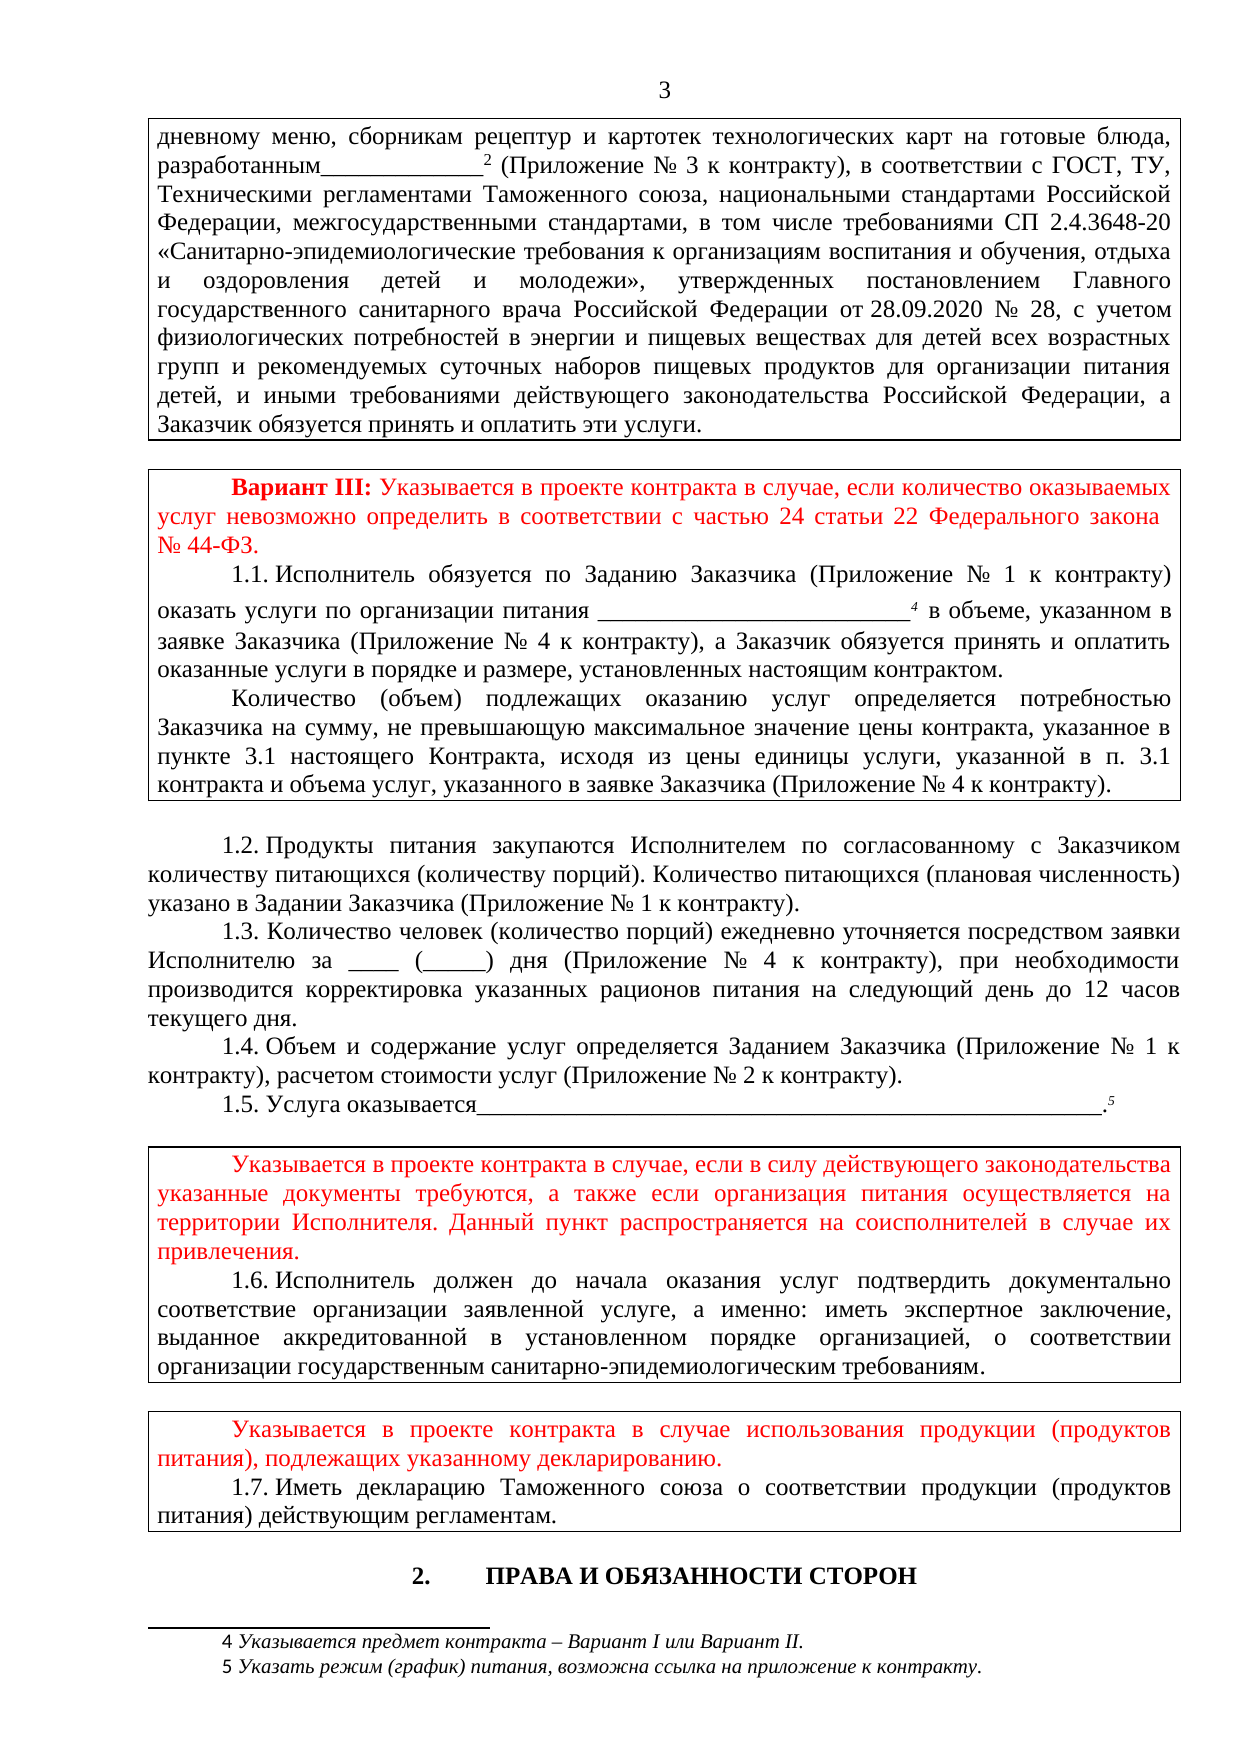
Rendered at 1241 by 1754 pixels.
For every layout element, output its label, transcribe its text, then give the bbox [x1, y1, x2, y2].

text 1.5. Услуга оказывается__________________________________________________. [148, 1089, 1181, 1118]
text 1.3. Количество человек (количество порций) ежедневно уточняется посредством заявки Исполнителю за ____ (_____) дня (Приложение № 4 к контракту), при необходимости производится корректировка указанных рационов питания на следующий день до 12 часов текущего дня. [148, 916, 1181, 1031]
text 1.4. Объем и содержание услуг определяется Заданием Заказчика (Приложение № 1 к контракту), расчетом стоимости услуг (Приложение № 2 к контракту). [148, 1031, 1181, 1089]
text 1.6. Исполнитель должен до начала оказания услуг подтвердить документально соответствие организации заявленной услуге, а именно: иметь экспертное заключение, выданное аккредитованной в установленном порядке организацией, о соответствии организации государственным санитарно-эпидемиологическим требованиям. [149, 1262, 1180, 1382]
text Вариант III: Указывается в проекте контракта в случае, если количество оказываемых услуг невозможно определить в соответствии с частью 24 статьи 22 Федерального закона № 44-ФЗ. [149, 470, 1180, 556]
text Указывается в проекте контракта в случае использования продукции (продуктов питания), подлежащих указанному декларированию. [149, 1412, 1180, 1468]
text Указать режим (график) питания, возможна ссылка на приложение к контракту. [148, 1653, 1181, 1679]
list ПРАВА И ОБЯЗАННОСТИ СТОРОН [148, 1561, 1181, 1590]
text 1.1. Исполнитель обязуется по Заданию Заказчика (Приложение № 1 к контракту) оказать услуги по организации питания детей и сотрудников в загородном оздоровительном лагере (школе) (_______________)1 (далее - услуги) согласно рациону питания и 14 (21) дневному меню, сборникам рецептур и картотек технологических карт на готовые блюда, разработанным_____________2 (Приложение № 3 к контракту), в соответствии с ГОСТ, ТУ, Техническими регламентами Таможенного союза, национальными стандартами Российской Федерации, межгосударственными стандартами, в том числе требованиями СП 2.4.3648-20 «Санитарно-эпидемиологические требования к организациям воспитания и обучения, отдыха и оздоровления детей и молодежи», утвержденных постановлением Главного государственного санитарного врача Российской Федерации от 28.09.2020 № 28, с учетом физиологических потребностей в энергии и пищевых веществах для детей всех возрастных групп и рекомендуемых суточных наборов пищевых продуктов для организации питания детей, и иными требованиями действующего законодательства Российской Федерации, а Заказчик обязуется принять и оплатить эти услуги. [149, 119, 1180, 439]
text 1.7. Иметь декларацию Таможенного союза о соответствии продукции (продуктов питания) действующим регламентам. [149, 1468, 1180, 1531]
text 1.2. Продукты питания закупаются Исполнителем по согласованному с Заказчиком количеству питающихся (количеству порций). Количество питающихся (плановая численность) указано в Задании Заказчика (Приложение № 1 к контракту). [148, 830, 1181, 916]
text 1.1. Исполнитель обязуется по Заданию Заказчика (Приложение № 1 к контракту) оказать услуги по организации питания _________________________ в объеме, указанном в заявке Заказчика (Приложение № 4 к контракту), а Заказчик обязуется принять и оплатить оказанные услуги в порядке и размере, установленных настоящим контрактом. [149, 556, 1180, 680]
text Количество (объем) подлежащих оказанию услуг определяется потребностью Заказчика на сумму, не превышающую максимальное значение цены контракта, указанное в пункте 3.1 настоящего Контракта, исходя из цены единицы услуги, указанной в п. 3.1 контракта и объема услуг, указанного в заявке Заказчика (Приложение № 4 к контракту). [149, 680, 1180, 800]
text Указывается в проекте контракта в случае, если в силу действующего законодательства указанные документы требуются, а также если организация питания осуществляется на территории Исполнителя. Данный пункт распространяется на соисполнителей в случае их привлечения. [149, 1148, 1180, 1262]
text Указывается предмет контракта – Вариант I или Вариант II. [148, 1628, 1181, 1653]
